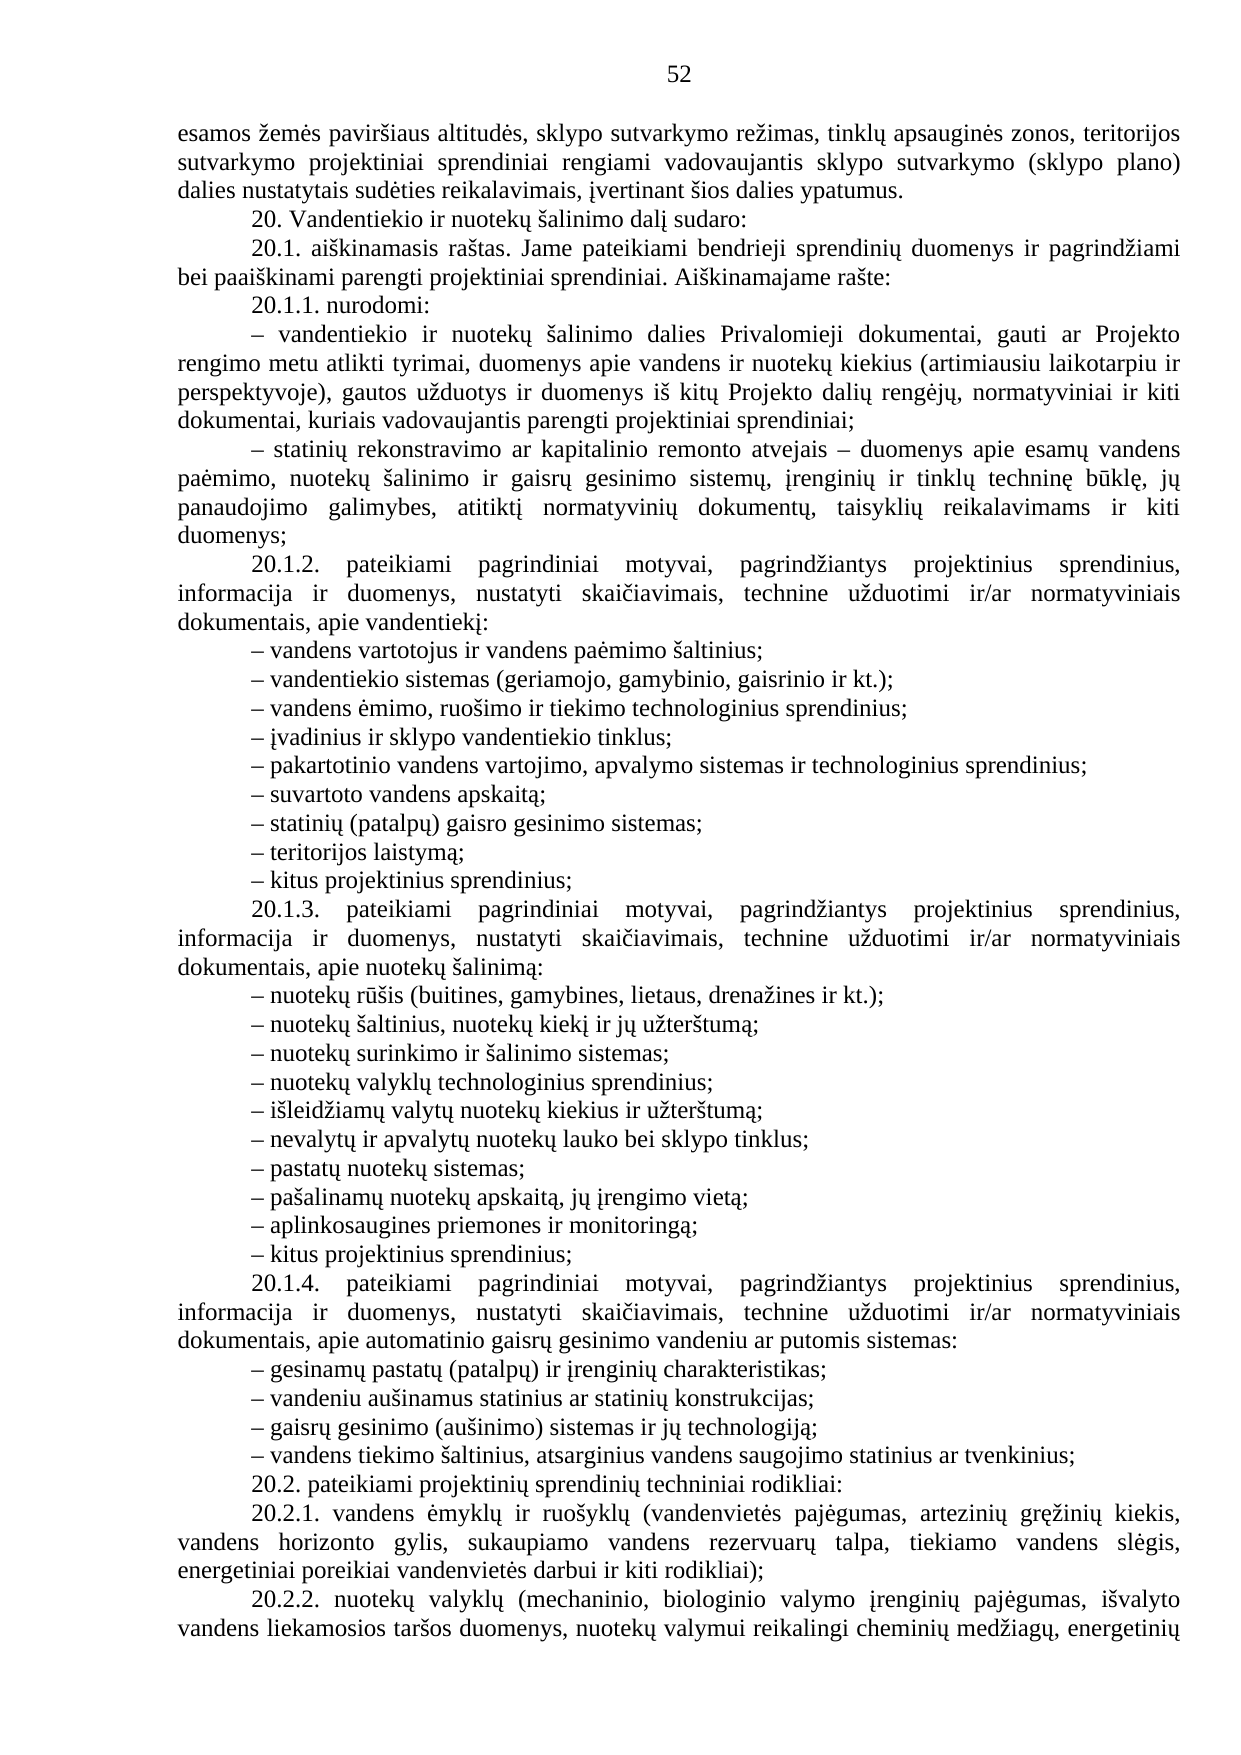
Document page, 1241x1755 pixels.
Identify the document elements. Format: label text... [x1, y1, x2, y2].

text 20.2.1. vandens ėmyklų ir ruošyklų (vandenvietės pajėgumas, artezinių gręžinių kiekis, vandens horizonto gylis, sukaupiamo vandens rezervuarų talpa, tiekiamo vandens slėgis, energetiniai poreikiai vandenvietės darbui ir kiti rodikliai); [177, 1498, 1181, 1584]
text esamos žemės paviršiaus altitudės, sklypo sutvarkymo režimas, tinklų apsauginės zonos, teritorijos sutvarkymo projektiniai sprendiniai rengiami vadovaujantis sklypo sutvarkymo (sklypo plano) dalies nustatytais sudėties reikalavimais, įvertinant šios dalies ypatumus. [177, 118, 1181, 204]
text 20.1. aiškinamasis raštas. Jame pateikiami bendrieji sprendinių duomenys ir pagrindžiami bei paaiškinami parengti projektiniai sprendiniai. Aiškinamajame rašte: [177, 233, 1181, 291]
text – pastatų nuotekų sistemas; [177, 1153, 1181, 1182]
text – nuotekų valyklų technologinius sprendinius; [177, 1067, 1181, 1096]
text – suvartoto vandens apskaitą; [177, 779, 1181, 808]
text – kitus projektinius sprendinius; [177, 1239, 1181, 1268]
text 20.1.3. pateikiami pagrindiniai motyvai, pagrindžiantys projektinius sprendinius, informacija ir duomenys, nustatyti skaičiavimais, technine užduotimi ir/ar normatyviniais dokumentais, apie nuotekų šalinimą: [177, 894, 1181, 981]
text 20.2. pateikiami projektinių sprendinių techniniai rodikliai: [177, 1469, 1181, 1498]
text – vandeniu aušinamus statinius ar statinių konstrukcijas; [177, 1383, 1181, 1412]
text – įvadinius ir sklypo vandentiekio tinklus; [177, 722, 1181, 751]
text – vandentiekio ir nuotekų šalinimo dalies Privalomieji dokumentai, gauti ar Projekto rengimo metu atlikti tyrimai, duomenys apie vandens ir nuotekų kiekius (artimiausiu laikotarpiu ir perspektyvoje), gautos užduotys ir duomenys iš kitų Projekto dalių rengėjų, normatyviniai ir kiti dokumentai, kuriais vadovaujantis parengti projektiniai sprendiniai; [177, 319, 1181, 434]
text – vandentiekio sistemas (geriamojo, gamybinio, gaisrinio ir kt.); [177, 664, 1181, 693]
text – gaisrų gesinimo (aušinimo) sistemas ir jų technologiją; [177, 1412, 1181, 1441]
text – nuotekų šaltinius, nuotekų kiekį ir jų užterštumą; [177, 1009, 1181, 1038]
text 20. Vandentiekio ir nuotekų šalinimo dalį sudaro: [177, 204, 1181, 233]
text 20.1.1. nurodomi: [177, 291, 1181, 319]
text 20.1.2. pateikiami pagrindiniai motyvai, pagrindžiantys projektinius sprendinius, informacija ir duomenys, nustatyti skaičiavimais, technine užduotimi ir/ar normatyviniais dokumentais, apie vandentiekį: [177, 549, 1181, 636]
text – vandens ėmimo, ruošimo ir tiekimo technologinius sprendinius; [177, 693, 1181, 722]
text – nuotekų surinkimo ir šalinimo sistemas; [177, 1038, 1181, 1067]
text 20.1.4. pateikiami pagrindiniai motyvai, pagrindžiantys projektinius sprendinius, informacija ir duomenys, nustatyti skaičiavimais, technine užduotimi ir/ar normatyviniais dokumentais, apie automatinio gaisrų gesinimo vandeniu ar putomis sistemas: [177, 1268, 1181, 1354]
text – nevalytų ir apvalytų nuotekų lauko bei sklypo tinklus; [177, 1124, 1181, 1153]
text – statinių rekonstravimo ar kapitalinio remonto atvejais – duomenys apie esamų vandens paėmimo, nuotekų šalinimo ir gaisrų gesinimo sistemų, įrenginių ir tinklų techninę būklę, jų panaudojimo galimybes, atitiktį normatyvinių dokumentų, taisyklių reikalavimams ir kiti duomenys; [177, 434, 1181, 549]
text – pakartotinio vandens vartojimo, apvalymo sistemas ir technologinius sprendinius; [177, 751, 1181, 779]
text – vandens tiekimo šaltinius, atsarginius vandens saugojimo statinius ar tvenkinius; [177, 1441, 1181, 1469]
text – teritorijos laistymą; [177, 837, 1181, 866]
text 20.2.2. nuotekų valyklų (mechaninio, biologinio valymo įrenginių pajėgumas, išvalyto vandens liekamosios taršos duomenys, nuotekų valymui reikalingi cheminių medžiagų, energetinių [177, 1584, 1181, 1642]
text – vandens vartotojus ir vandens paėmimo šaltinius; [177, 636, 1181, 664]
text – statinių (patalpų) gaisro gesinimo sistemas; [177, 808, 1181, 837]
text – išleidžiamų valytų nuotekų kiekius ir užterštumą; [177, 1096, 1181, 1124]
text – pašalinamų nuotekų apskaitą, jų įrengimo vietą; [177, 1182, 1181, 1211]
text – kitus projektinius sprendinius; [177, 866, 1181, 894]
text – nuotekų rūšis (buitines, gamybines, lietaus, drenažines ir kt.); [177, 981, 1181, 1009]
text – aplinkosaugines priemones ir monitoringą; [177, 1211, 1181, 1239]
text – gesinamų pastatų (patalpų) ir įrenginių charakteristikas; [177, 1354, 1181, 1383]
